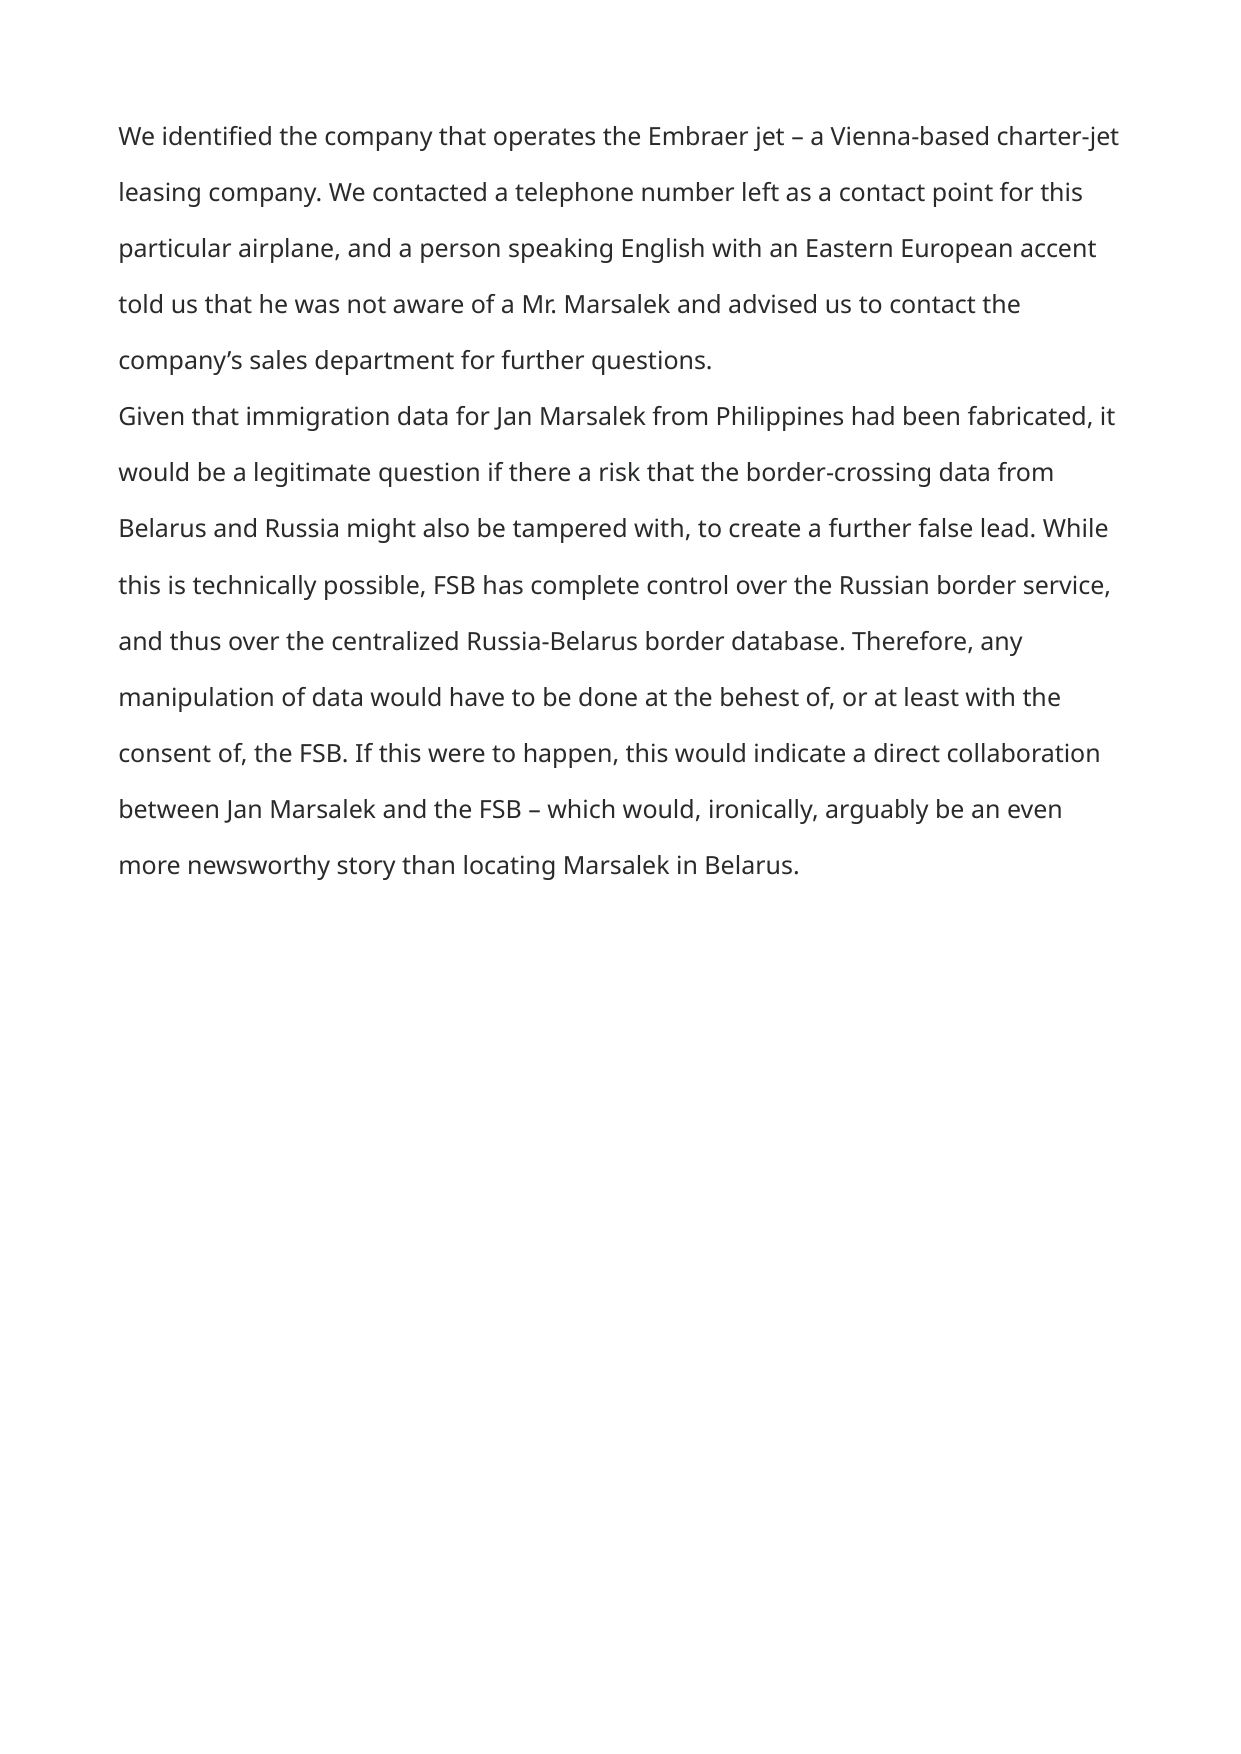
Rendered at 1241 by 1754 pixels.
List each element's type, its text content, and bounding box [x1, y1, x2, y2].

text We identified the company that operates the Embraer jet – a Vienna-based charter-jet leasing company. We contacted a telephone number left as a contact point for this particular airplane, and a person speaking English with an Eastern European accent told us that he was not aware of a Mr. Marsalek and advised us to contact the company’s sales department for further questions. [118, 118, 1122, 377]
text Given that immigration data for Jan Marsalek from Philippines had been fabricated, it would be a legitimate question if there a risk that the border-crossing data from Belarus and Russia might also be tampered with, to create a further false lead. While this is technically possible, FSB has complete control over the Russian border service, and thus over the centralized Russia-Belarus border database. Therefore, any manipulation of data would have to be done at the behest of, or at least with the consent of, the FSB. If this were to happen, this would indicate a direct collaboration between Jan Marsalek and the FSB – which would, ironically, arguably be an even more newsworthy story than locating Marsalek in Belarus. [118, 399, 1122, 882]
